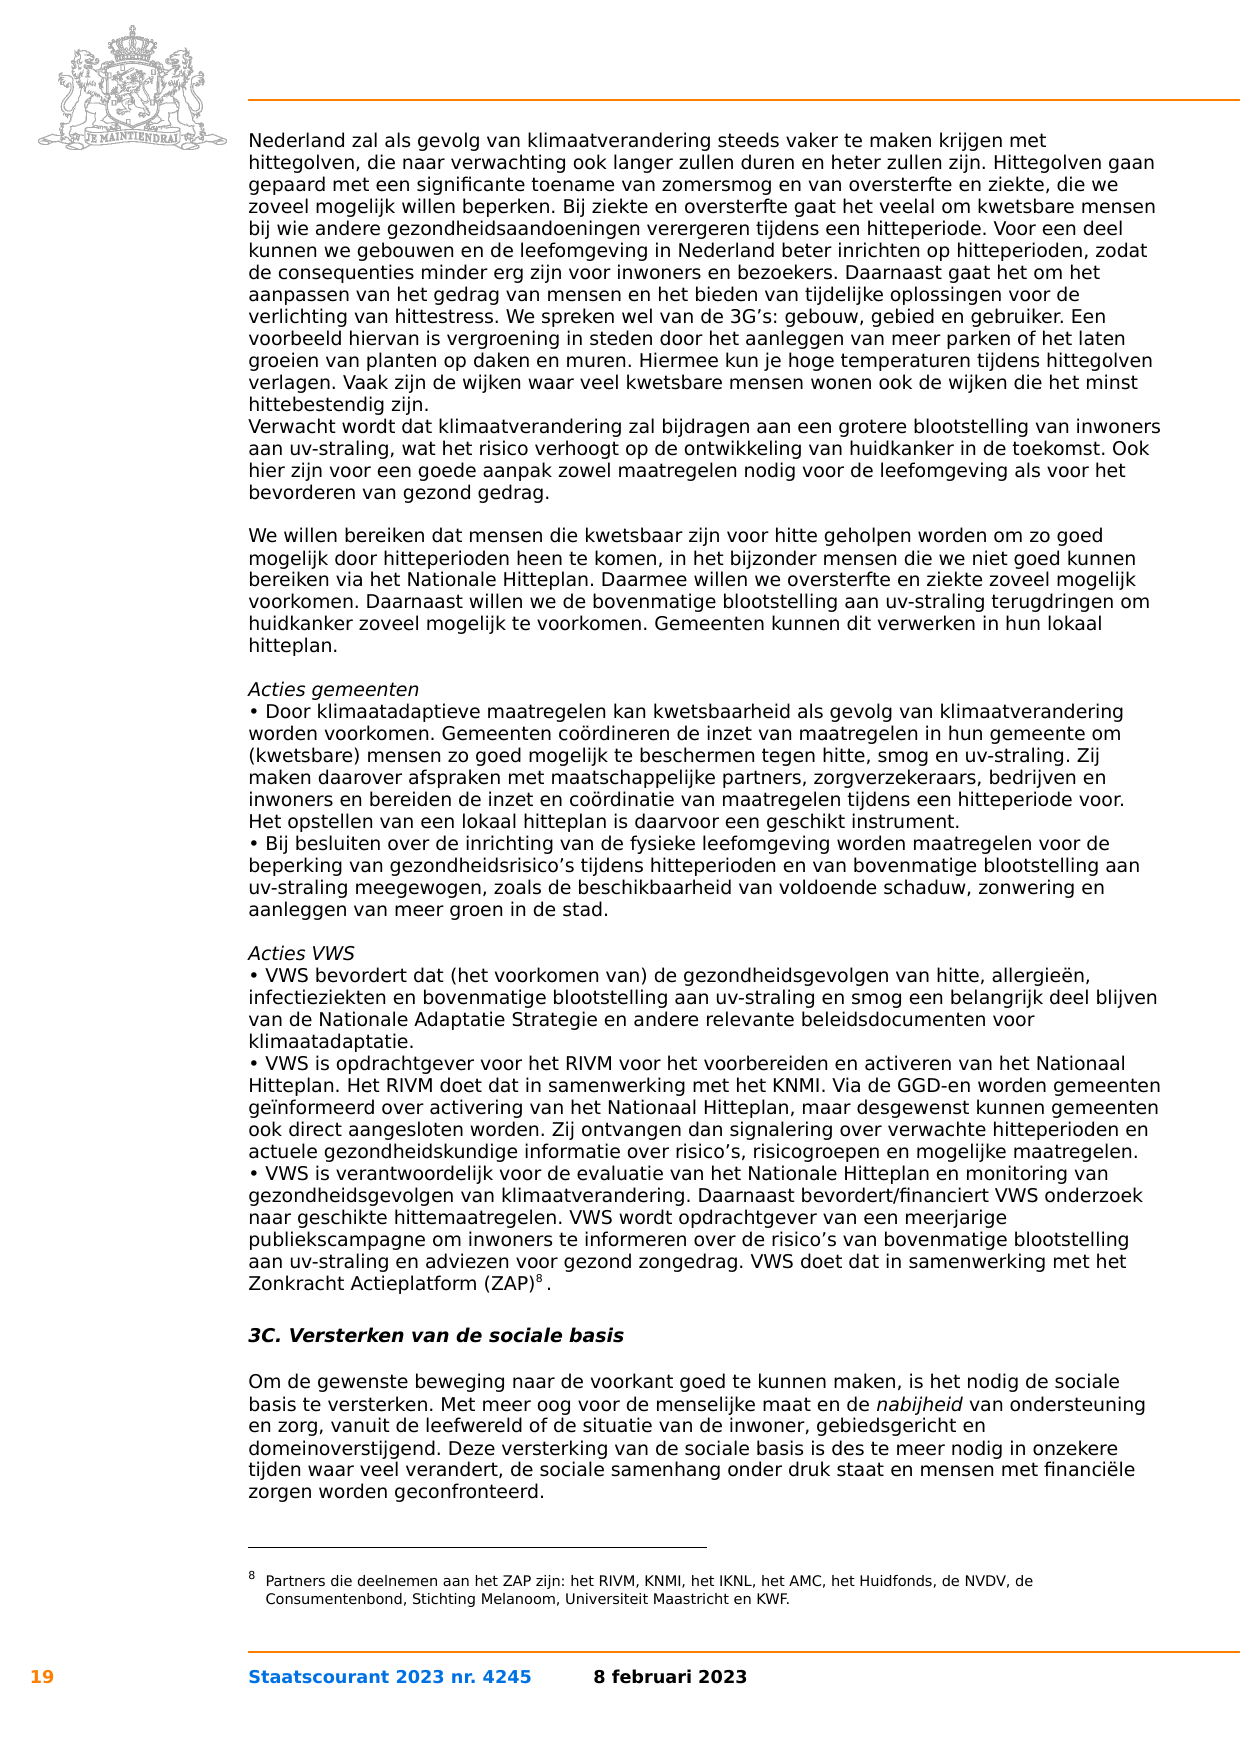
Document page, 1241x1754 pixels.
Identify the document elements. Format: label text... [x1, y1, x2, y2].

subtitle 3C. Versterken van de sociale basis [248, 1324, 1163, 1346]
text • Bij besluiten over de inrichting van de fysieke leefomgeving worden maatregelen voor de beperking van gezondheidsrisico’s tijdens hitteperioden en van bovenmatige blootstelling aan uv-straling meegewogen, zoals de beschikbaarheid van voldoende schaduw, zonwering en aanleggen van meer groen in de stad. [248, 833, 1163, 921]
text • VWS bevordert dat (het voorkomen van) de gezondheidsgevolgen van hitte, allergieën, infectieziekten en bovenmatige blootstelling aan uv-straling en smog een belangrijk deel blijven van de Nationale Adaptatie Strategie en andere relevante beleidsdocumenten voor klimaatadaptatie. [248, 965, 1163, 1053]
text Verwacht wordt dat klimaatverandering zal bijdragen aan een grotere blootstelling van inwoners aan uv-straling, wat het risico verhoogt op de ontwikkeling van huidkanker in de toekomst. Ook hier zijn voor een goede aanpak zowel maatregelen nodig voor de leefomgeving als voor het bevorderen van gezond gedrag. [248, 416, 1163, 503]
picture [38, 25, 227, 150]
text • VWS is opdrachtgever voor het RIVM voor het voorbereiden en activeren van het Nationaal Hitteplan. Het RIVM doet dat in samenwerking met het KNMI. Via de GGD-en worden gemeenten geïnformeerd over activering van het Nationaal Hitteplan, maar desgewenst kunnen gemeenten ook direct aangesloten worden. Zij ontvangen dan signalering over verwachte hitteperioden en actuele gezondheidskundige informatie over risico’s, risicogroepen en mogelijke maatregelen. [248, 1053, 1163, 1163]
text • Door klimaatadaptieve maatregelen kan kwetsbaarheid als gevolg van klimaatverandering worden voorkomen. Gemeenten coördineren de inzet van maatregelen in hun gemeente om (kwetsbare) mensen zo goed mogelijk te beschermen tegen hitte, smog en uv-straling. Zij maken daarover afspraken met maatschappelijke partners, zorgverzekeraars, bedrijven en inwoners en bereiden de inzet en coördinatie van maatregelen tijdens een hitteperiode voor. Het opstellen van een lokaal hitteplan is daarvoor een geschikt instrument. [248, 701, 1163, 833]
text Om de gewenste beweging naar de voorkant goed te kunnen maken, is het nodig de sociale basis te versterken. Met meer oog voor de menselijke maat en de nabijheid van ondersteuning en zorg, vanuit de leefwereld of de situatie van de inwoner, gebiedsgericht en domeinoverstijgend. Deze versterking van de sociale basis is des te meer nodig in onzekere tijden waar veel verandert, de sociale samenhang onder druk staat en mensen met financiële zorgen worden geconfronteerd. [248, 1371, 1163, 1503]
subtitle Acties gemeenten [248, 679, 1163, 701]
text Nederland zal als gevolg van klimaatverandering steeds vaker te maken krijgen met hittegolven, die naar verwachting ook langer zullen duren en heter zullen zijn. Hittegolven gaan gepaard met een significante toename van zomersmog en van oversterfte en ziekte, die we zoveel mogelijk willen beperken. Bij ziekte en oversterfte gaat het veelal om kwetsbare mensen bij wie andere gezondheidsaandoeningen verergeren tijdens een hitteperiode. Voor een deel kunnen we gebouwen en de leefomgeving in Nederland beter inrichten op hitteperioden, zodat de consequenties minder erg zijn voor inwoners en bezoekers. Daarnaast gaat het om het aanpassen van het gedrag van mensen en het bieden van tijdelijke oplossingen voor de verlichting van hittestress. We spreken wel van de 3G’s: gebouw, gebied en gebruiker. Een voorbeeld hiervan is vergroening in steden door het aanleggen van meer parken of het laten groeien van planten op daken en muren. Hiermee kun je hoge temperaturen tijdens hittegolven verlagen. Vaak zijn de wijken waar veel kwetsbare mensen wonen ook de wijken die het minst hittebestendig zijn. [248, 130, 1163, 416]
text Partners die deelnemen aan het ZAP zijn: het RIVM, KNMI, het IKNL, het AMC, het Huidfonds, de NVDV, de Consumentenbond, Stichting Melanoom, Universiteit Maastricht en KWF. [248, 1569, 1163, 1608]
text • VWS is verantwoordelijk voor de evaluatie van het Nationale Hitteplan en monitoring van gezondheidsgevolgen van klimaatverandering. Daarnaast bevordert/financiert VWS onderzoek naar geschikte hittemaatregelen. VWS wordt opdrachtgever van een meerjarige publiekscampagne om inwoners te informeren over de risico’s van bovenmatige blootstelling aan uv-straling en adviezen voor gezond zongedrag. VWS doet dat in samenwerking met het Zonkracht Actieplatform (ZAP). [248, 1163, 1163, 1294]
text We willen bereiken dat mensen die kwetsbaar zijn voor hitte geholpen worden om zo goed mogelijk door hitteperioden heen te komen, in het bijzonder mensen die we niet goed kunnen bereiken via het Nationale Hitteplan. Daarmee willen we oversterfte en ziekte zoveel mogelijk voorkomen. Daarnaast willen we de bovenmatige blootstelling aan uv-straling terugdringen om huidkanker zoveel mogelijk te voorkomen. Gemeenten kunnen dit verwerken in hun lokaal hitteplan. [248, 525, 1163, 657]
subtitle Acties VWS [248, 943, 1163, 965]
